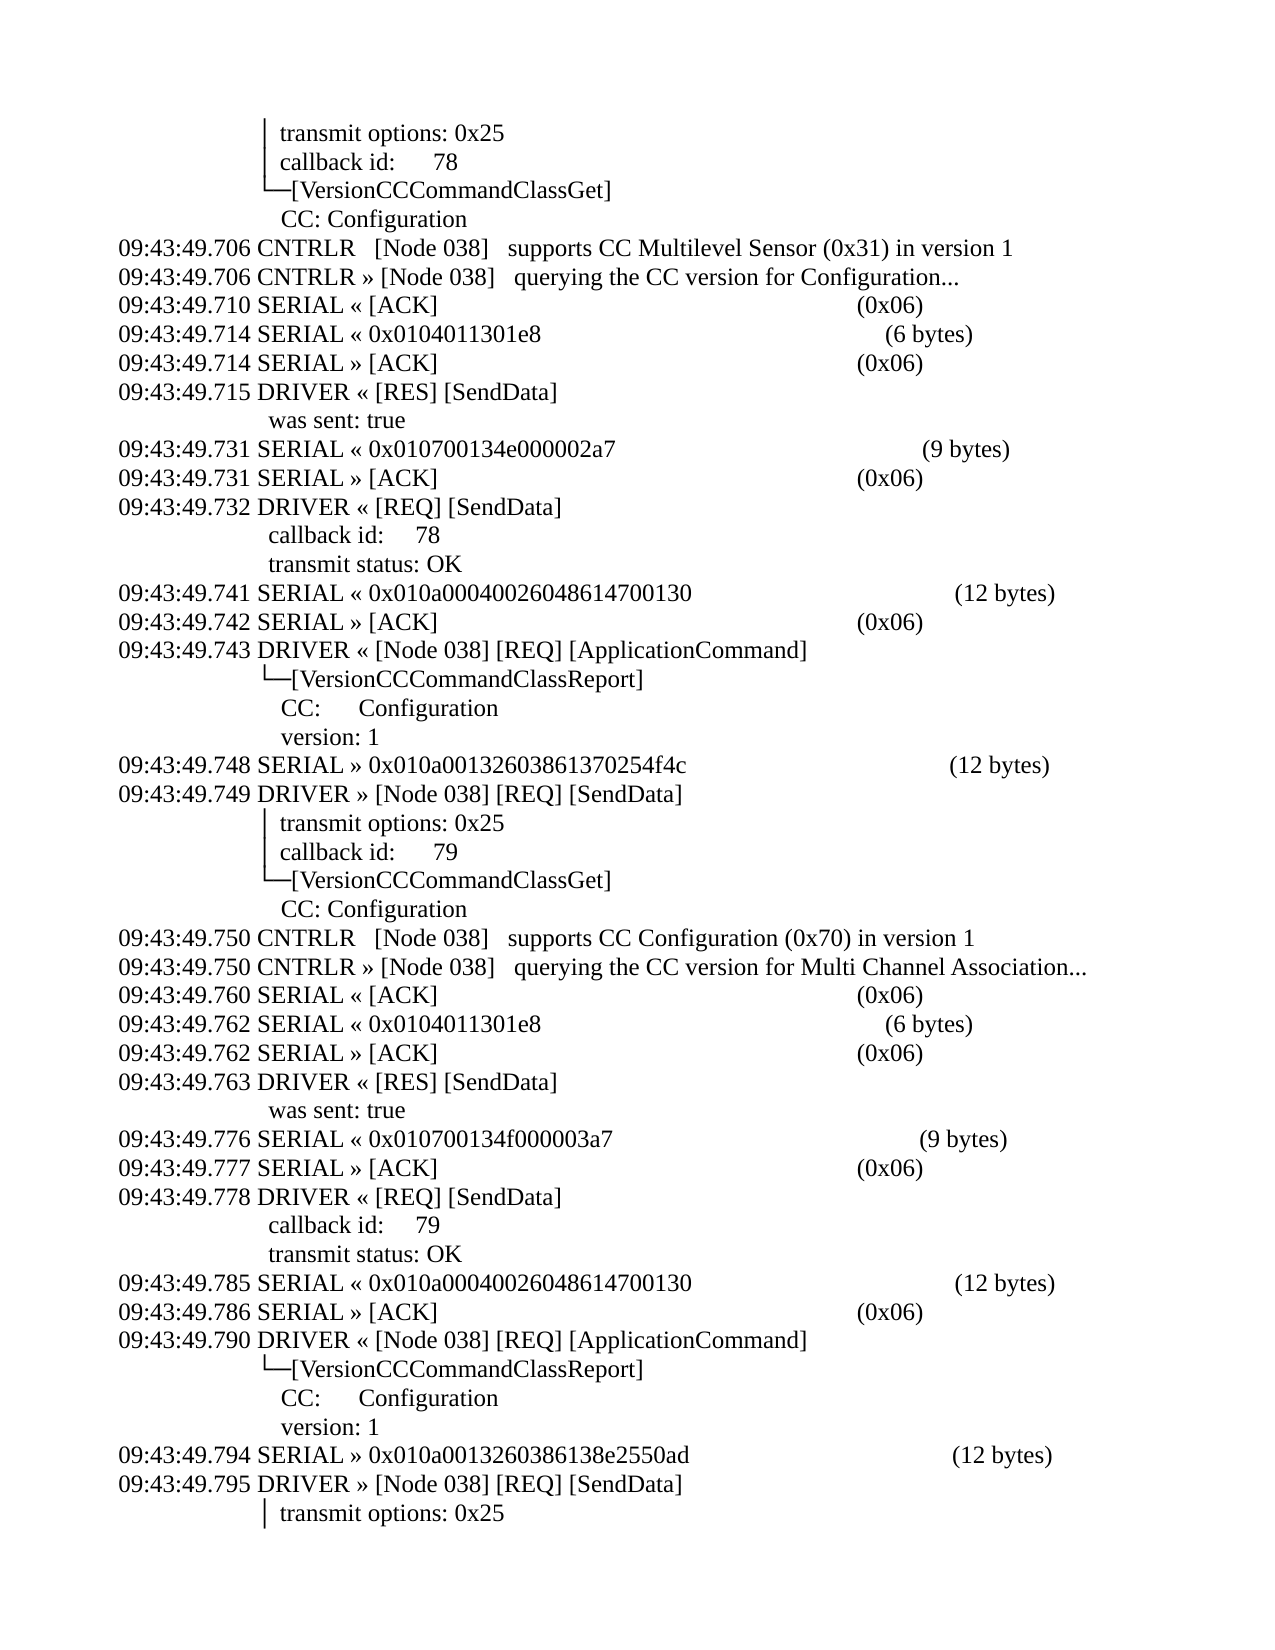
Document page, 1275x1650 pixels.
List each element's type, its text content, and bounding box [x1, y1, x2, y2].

text └─[VersionCCCommandClassGet] [118, 176, 1157, 204]
text 09:43:49.763 DRIVER « [RES] [SendData] [118, 1067, 1157, 1096]
text 09:43:49.776 SERIAL « 0x010700134f000003a7 (9 bytes) [118, 1124, 1157, 1153]
text 09:43:49.715 DRIVER « [RES] [SendData] [118, 377, 1157, 406]
text │ transmit options: 0x25 [118, 1498, 263, 1527]
text 09:43:49.795 DRIVER » [Node 038] [REQ] [SendData] [118, 1469, 1157, 1498]
text 09:43:49.714 SERIAL » [ACK] (0x06) [118, 348, 1157, 377]
text 09:43:49.778 DRIVER « [REQ] [SendData] [118, 1182, 1157, 1211]
text │ transmit options: 0x25 [118, 808, 263, 837]
text 09:43:49.794 SERIAL » 0x010a0013260386138e2550ad (12 bytes) [118, 1441, 1157, 1469]
text └─[VersionCCCommandClassReport] [118, 1354, 1157, 1383]
text 09:43:49.731 SERIAL » [ACK] (0x06) [118, 463, 1157, 492]
text 09:43:49.785 SERIAL « 0x010a00040026048614700130 (12 bytes) [118, 1268, 1157, 1297]
text 09:43:49.786 SERIAL » [ACK] (0x06) [118, 1297, 1157, 1326]
text was sent: true [118, 1096, 1157, 1124]
text CC: Configuration [118, 204, 1157, 233]
text 09:43:49.760 SERIAL « [ACK] (0x06) [118, 981, 1157, 1009]
text 09:43:49.777 SERIAL » [ACK] (0x06) [118, 1153, 1157, 1182]
text version: 1 [118, 1412, 1157, 1441]
text 09:43:49.732 DRIVER « [REQ] [SendData] [118, 492, 1157, 521]
text was sent: true [118, 406, 1157, 434]
text version: 1 [118, 722, 1157, 751]
text 09:43:49.762 SERIAL » [ACK] (0x06) [118, 1038, 1157, 1067]
text 09:43:49.710 SERIAL « [ACK] (0x06) [118, 291, 1157, 319]
text 09:43:49.714 SERIAL « 0x0104011301e8 (6 bytes) [118, 319, 1157, 348]
text 09:43:49.748 SERIAL » 0x010a00132603861370254f4c (12 bytes) [118, 751, 1157, 779]
text 09:43:49.706 CNTRLR [Node 038] supports CC Multilevel Sensor (0x31) in version 1 [118, 233, 1157, 262]
text transmit status: OK [118, 549, 1157, 578]
text CC: Configuration [118, 1383, 1157, 1412]
text 09:43:49.790 DRIVER « [Node 038] [REQ] [ApplicationCommand] [118, 1326, 1157, 1354]
text │ callback id: 79 [118, 837, 263, 866]
text CC: Configuration [118, 894, 1157, 923]
text │ transmit options: 0x25 [265, 118, 1157, 147]
text │ transmit options: 0x25 [265, 808, 1157, 837]
text transmit status: OK [118, 1239, 1157, 1268]
text │ callback id: 78 [118, 147, 263, 176]
text callback id: 78 [118, 521, 1157, 549]
text 09:43:49.741 SERIAL « 0x010a00040026048614700130 (12 bytes) [118, 578, 1157, 607]
text │ transmit options: 0x25 [265, 1498, 1157, 1527]
text 09:43:49.742 SERIAL » [ACK] (0x06) [118, 607, 1157, 636]
text 09:43:49.749 DRIVER » [Node 038] [REQ] [SendData] [118, 779, 1157, 808]
text 09:43:49.750 CNTRLR » [Node 038] querying the CC version for Multi Channel Association... [118, 952, 1157, 981]
text 09:43:49.743 DRIVER « [Node 038] [REQ] [ApplicationCommand] [118, 636, 1157, 664]
text 09:43:49.706 CNTRLR » [Node 038] querying the CC version for Configuration... [118, 262, 1157, 291]
text callback id: 79 [118, 1211, 1157, 1239]
text │ callback id: 79 [265, 837, 1157, 866]
text CC: Configuration [118, 693, 1157, 722]
text 09:43:49.762 SERIAL « 0x0104011301e8 (6 bytes) [118, 1009, 1157, 1038]
text │ transmit options: 0x25 [118, 118, 263, 147]
text │ callback id: 78 [265, 147, 1157, 176]
text └─[VersionCCCommandClassGet] [118, 866, 1157, 894]
text 09:43:49.731 SERIAL « 0x010700134e000002a7 (9 bytes) [118, 434, 1157, 463]
text 09:43:49.750 CNTRLR [Node 038] supports CC Configuration (0x70) in version 1 [118, 923, 1157, 952]
text └─[VersionCCCommandClassReport] [118, 664, 1157, 693]
